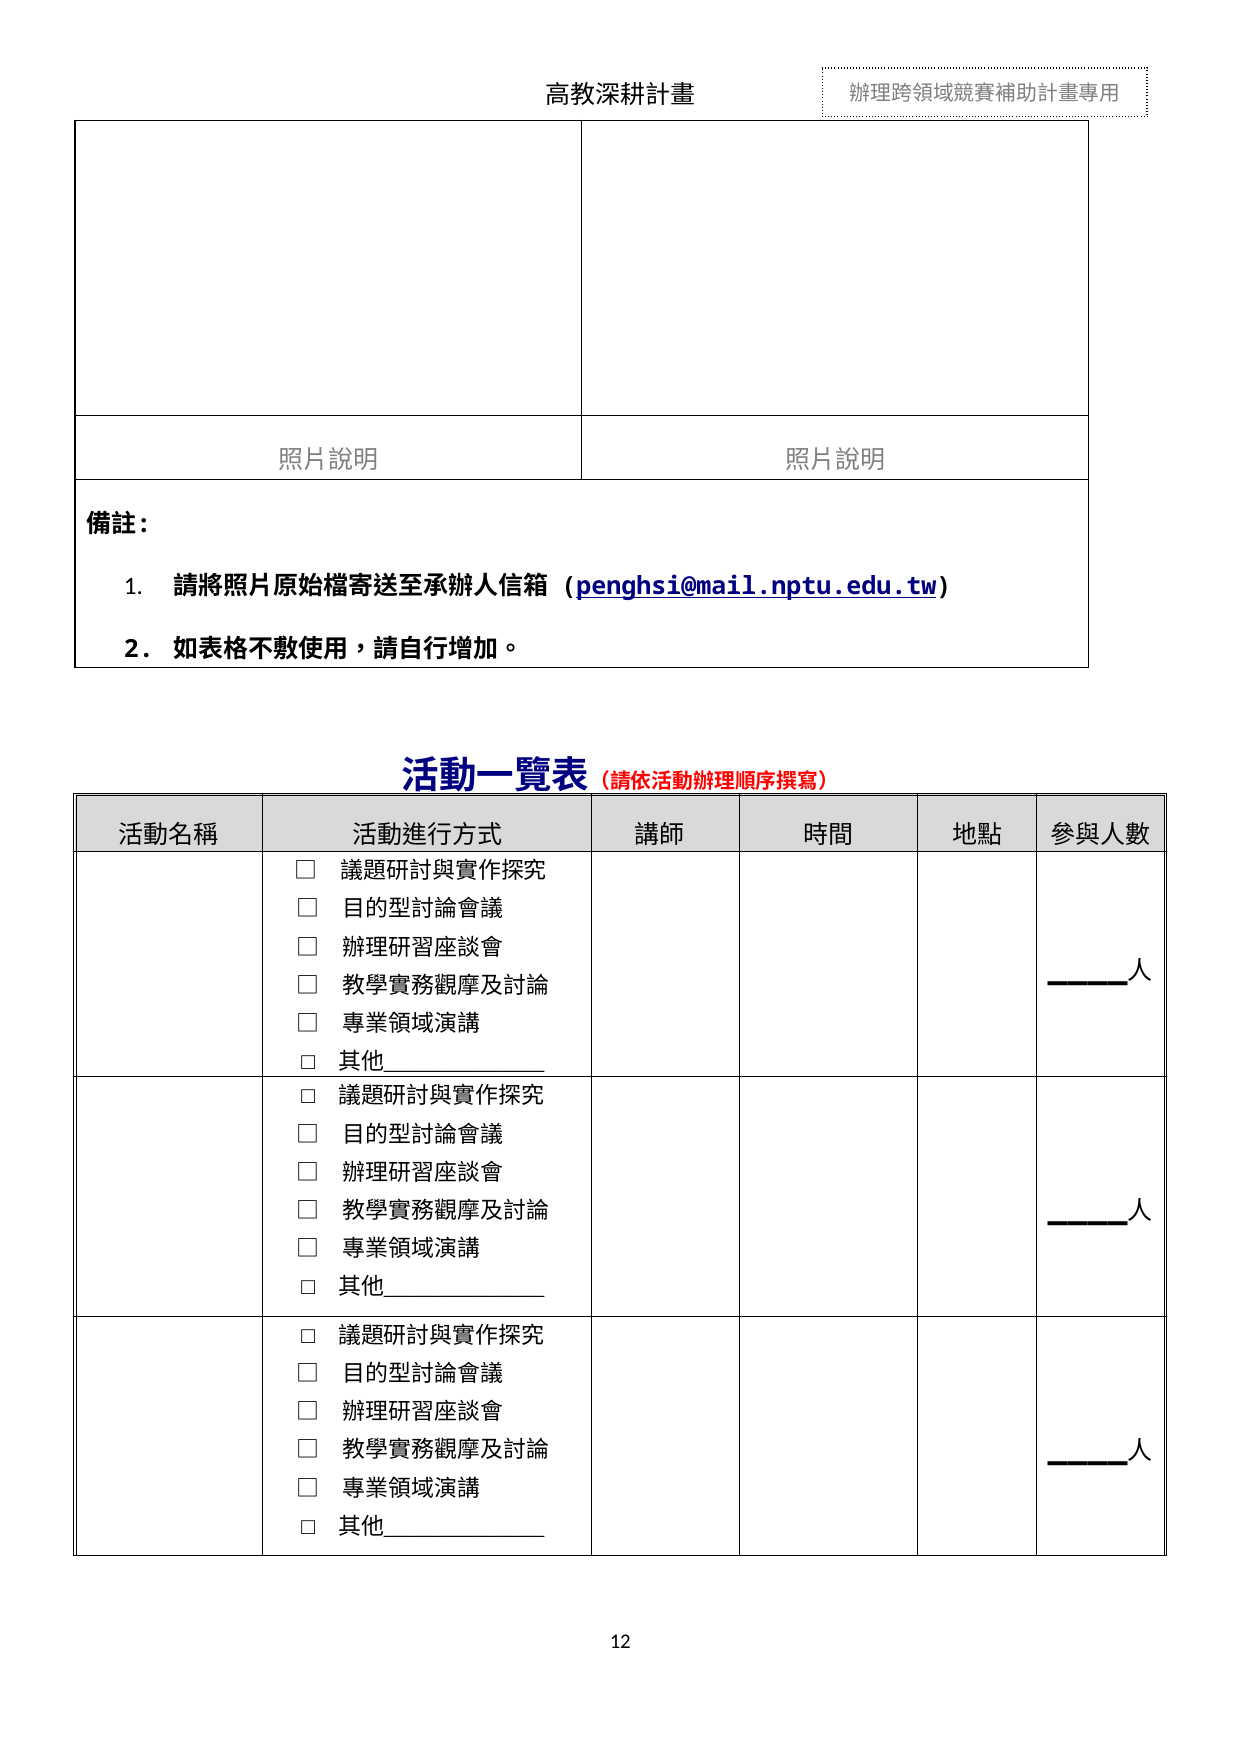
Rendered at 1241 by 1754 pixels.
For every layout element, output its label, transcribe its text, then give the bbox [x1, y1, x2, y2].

table_header 活動名稱 [77, 796, 262, 851]
table_cell □ 議題研討與實作探究 □ 目的型討論會議 □ 辦理研習座談會 □ 教學實務觀摩及討論 □ 專業領域演講 □ 其他______________ [263, 1077, 591, 1316]
table_cell [76, 121, 581, 415]
table_cell 照片說明 [582, 416, 1088, 478]
table_cell [592, 852, 739, 1076]
table_header 參與人數 [1037, 796, 1164, 851]
table_cell [77, 852, 262, 1076]
table_cell [582, 121, 1088, 415]
table_cell [77, 1077, 262, 1316]
table_header 時間 [740, 796, 917, 851]
text 活動一覽表（請依活動辦理順序撰寫） [75, 731, 1165, 793]
table_cell [918, 852, 1036, 1076]
table_cell [918, 1077, 1036, 1316]
table_cell 照片說明 [76, 416, 581, 478]
table_header 講師 [592, 796, 739, 851]
table_header 地點 [918, 796, 1036, 851]
table_cell [740, 852, 917, 1076]
table_cell [77, 1317, 262, 1555]
table_cell [740, 1077, 917, 1316]
table_cell 備註: 請將照片原始檔寄送至承辦人信箱 (penghsi@mail.nptu.edu.tw) 如表格不敷使用，請自行增加。 [76, 480, 1088, 667]
table_cell ____人 [1037, 852, 1164, 1076]
table_cell □ 議題研討與實作探究 □ 目的型討論會議 □ 辦理研習座談會 □ 教學實務觀摩及討論 □ 專業領域演講 □ 其他______________ [263, 1317, 591, 1555]
table_cell ____人 [1037, 1317, 1164, 1555]
table_cell [592, 1317, 739, 1555]
table_cell □ 議題研討與實作探究 □ 目的型討論會議 □ 辦理研習座談會 □ 教學實務觀摩及討論 □ 專業領域演講 □ 其他______________ [263, 852, 591, 1076]
table_header 活動進行方式 [263, 796, 591, 851]
table_cell [740, 1317, 917, 1555]
table_cell [918, 1317, 1036, 1555]
table_cell [592, 1077, 739, 1316]
table_cell ____人 [1037, 1077, 1164, 1316]
